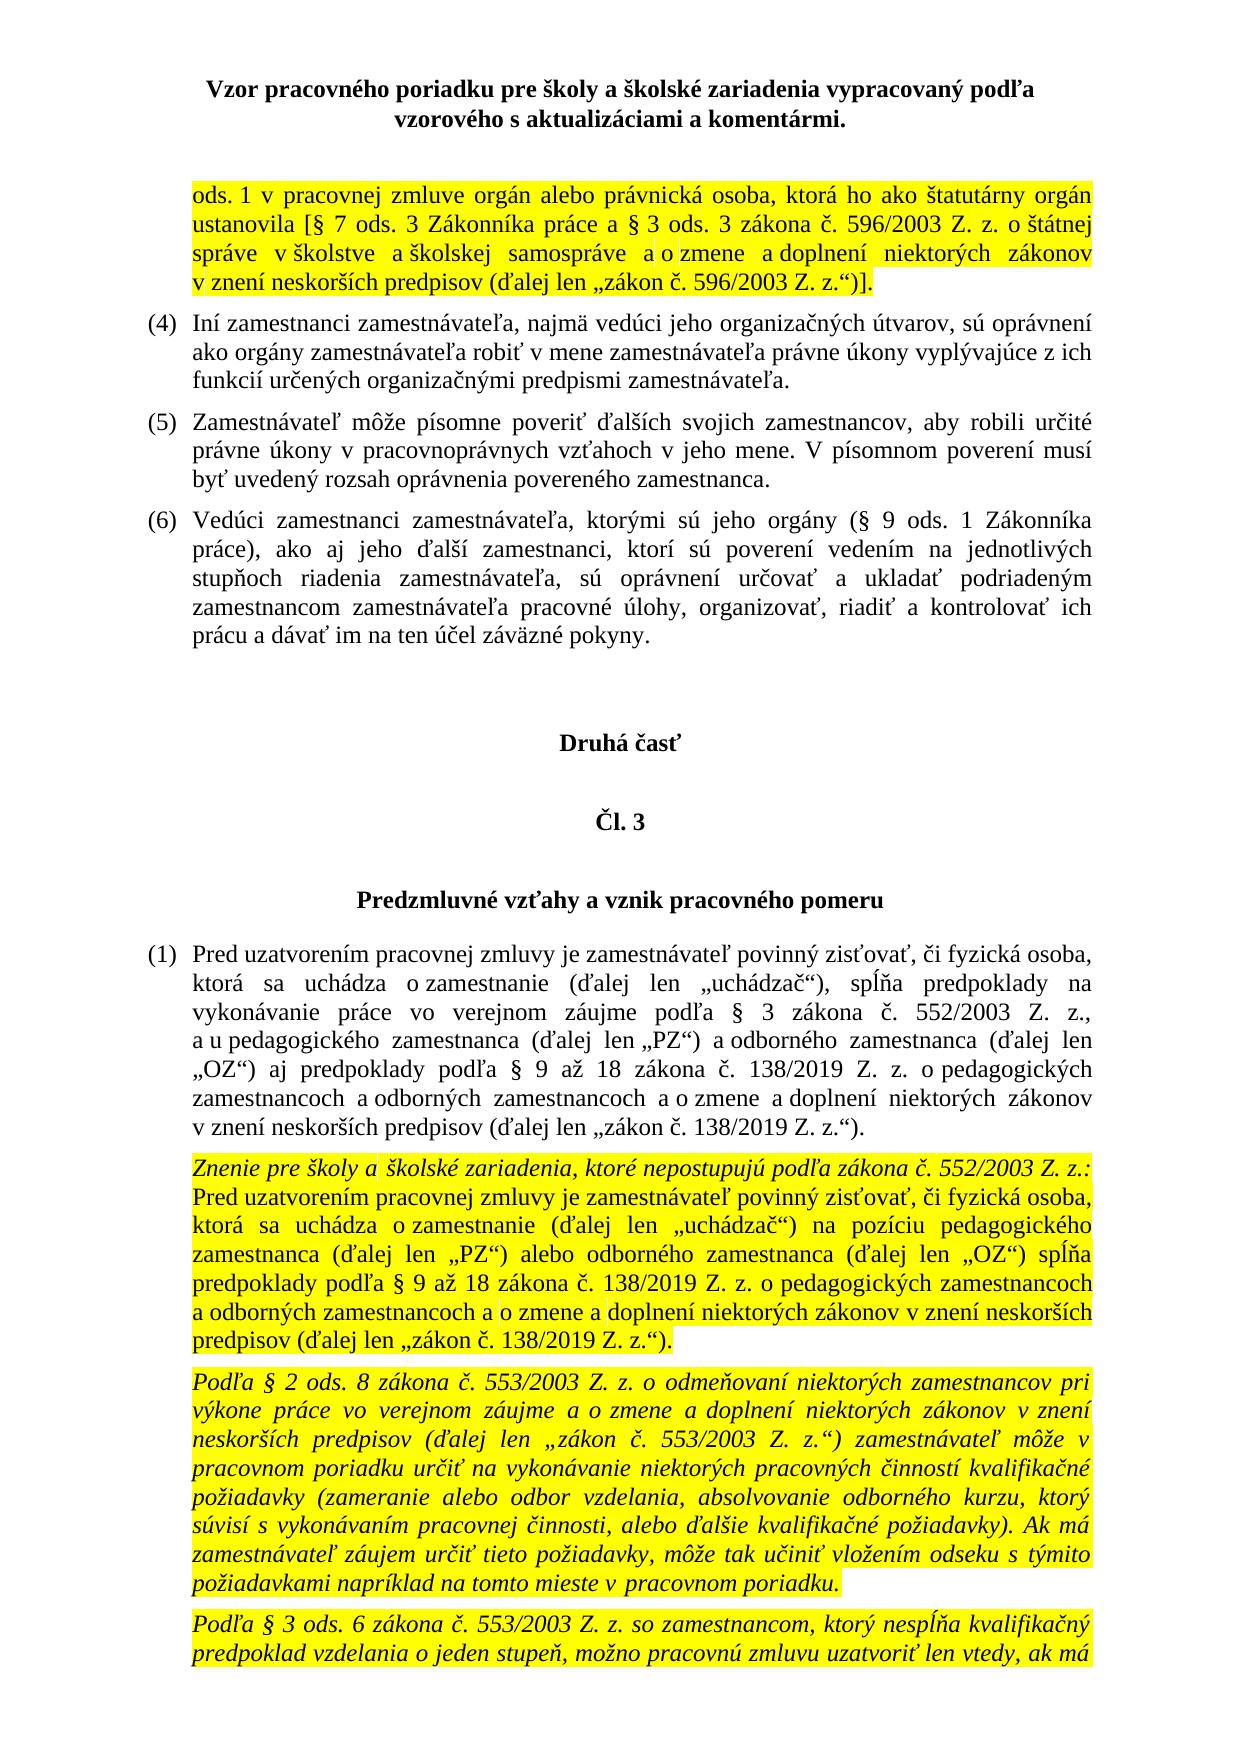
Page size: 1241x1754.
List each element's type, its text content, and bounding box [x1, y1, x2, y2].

subtitle Predzmluvné vzťahy a vznik pracovného pomeru [148, 886, 1093, 914]
list Vedúci zamestnanci zamestnávateľa, ktorými sú jeho orgány (§ 9 ods. 1 Zákonníka práce), ako aj jeho ďalší zamestnanci, ktorí sú poverení vedením na jednotlivých stupňoch riadenia zamestnávateľa, sú oprávnení určovať a ukladať podriadeným zamestnancom zamestnávateľa pracovné úlohy, organizovať, riadiť a kontrolovať ich prácu a dávať im na ten účel záväzné pokyny. [148, 506, 1093, 649]
text Podľa § 3 ods. 6 zákona č. 553/2003 Z. z. so zamestnancom, ktorý nespĺňa kvalifikačný predpoklad vzdelania o jeden stupeň, možno pracovnú zmluvu uzatvoriť len vtedy, ak má [192, 1609, 1093, 1667]
text Podľa § 2 ods. 8 zákona č. 553/2003 Z. z. o odmeňovaní niektorých zamestnancov pri výkone práce vo verejnom záujme a o zmene a doplnení niektorých zákonov v znení neskorších predpisov (ďalej len „zákon č. 553/2003 Z. z.“) zamestnávateľ môže v pracovnom poriadku určiť na vykonávanie niektorých pracovných činností kvalifikačné požiadavky (zameranie alebo odbor vzdelania, absolvovanie odborného kurzu, ktorý súvisí s vykonávaním pracovnej činnosti, alebo ďalšie kvalifikačné požiadavky). Ak má zamestnávateľ záujem určiť tieto požiadavky, môže tak učiniť vložením odseku s týmito požiadavkami napríklad na tomto mieste v pracovnom poriadku. [192, 1367, 1093, 1597]
list Iní zamestnanci zamestnávateľa, najmä vedúci jeho organizačných útvarov, sú oprávnení ako orgány zamestnávateľa robiť v mene zamestnávateľa právne úkony vyplývajúce z ich funkcií určených organizačnými predpismi zamestnávateľa. [148, 308, 1093, 394]
text Znenie pre školy a školské zariadenia, ktoré nepostupujú podľa zákona č. 552/2003 Z. z.: Pred uzatvorením pracovnej zmluvy je zamestnávateľ povinný zisťovať, či fyzická osoba, ktorá sa uchádza o zamestnanie (ďalej len „uchádzač“) na pozíciu pedagogického zamestnanca (ďalej len „PZ“) alebo odborného zamestnanca (ďalej len „OZ“) spĺňa predpoklady podľa § 9 až 18 zákona č. 138/2019 Z. z. o pedagogických zamestnancoch a odborných zamestnancoch a o zmene a doplnení niektorých zákonov v znení neskorších predpisov (ďalej len „zákon č. 138/2019 Z. z.“). [192, 1153, 1093, 1354]
list Pred uzatvorením pracovnej zmluvy je zamestnávateľ povinný zisťovať, či fyzická osoba, ktorá sa uchádza o zamestnanie (ďalej len „uchádzač“), spĺňa predpoklady na vykonávanie práce vo verejnom záujme podľa § 3 zákona č. 552/2003 Z. z., a u pedagogického zamestnanca (ďalej len „PZ“) a odborného zamestnanca (ďalej len „OZ“) aj predpoklady podľa § 9 až 18 zákona č. 138/2019 Z. z. o pedagogických zamestnancoch a odborných zamestnancoch a o zmene a doplnení niektorých zákonov v znení neskorších predpisov (ďalej len „zákon č. 138/2019 Z. z.“). [148, 939, 1093, 1141]
subtitle Druhá časť [148, 728, 1093, 757]
subtitle Čl. 3 [148, 807, 1093, 836]
list Zamestnávateľ môže písomne poveriť ďalších svojich zamestnancov, aby robili určité právne úkony v pracovnoprávnych vzťahoch v jeho mene. V písomnom poverení musí byť uvedený rozsah oprávnenia povereného zamestnanca. [148, 407, 1093, 493]
text ods. 1 v pracovnej zmluve orgán alebo právnická osoba, ktorá ho ako štatutárny orgán ustanovila [§ 7 ods. 3 Zákonníka práce a § 3 ods. 3 zákona č. 596/2003 Z. z. o štátnej správe v školstve a školskej samospráve a o zmene a doplnení niektorých zákonov v znení neskorších predpisov (ďalej len „zákon č. 596/2003 Z. z.“)]. [192, 181, 1093, 296]
